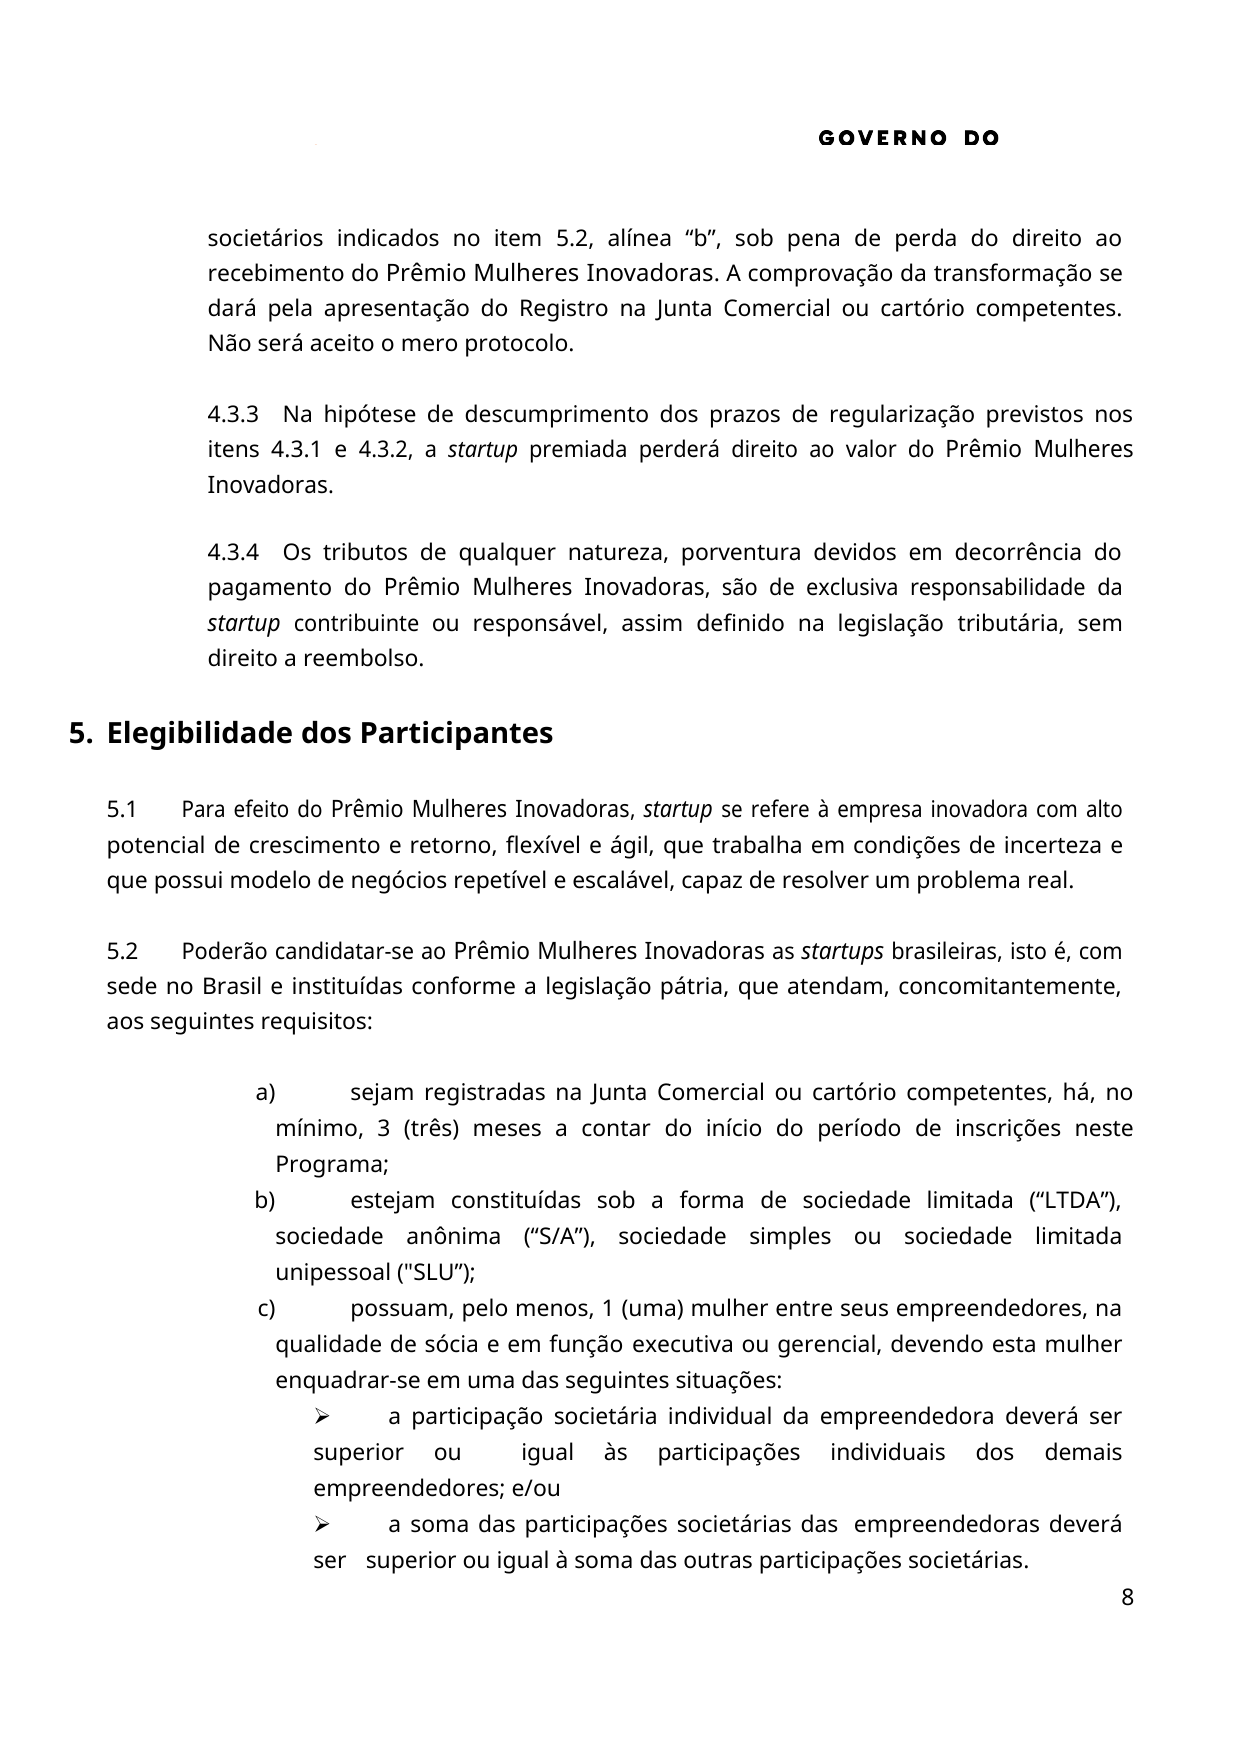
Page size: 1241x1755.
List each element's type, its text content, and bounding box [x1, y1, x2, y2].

list sejam registradas na Junta Comercial ou cartório competentes, há, no mínimo, 3 (três) meses a contar do início do período de inscrições neste Programa; [275, 1076, 1134, 1179]
list Na hipótese de descumprimento dos prazos de regularização previstos nos itens 4.3.1 e 4.3.2, a startup premiada perderá direito ao valor do Prêmio Mulheres Inovadoras. [207, 398, 1134, 501]
list societários indicados no item 5.2, alínea “b”, sob pena de perda do direito ao recebimento do Prêmio Mulheres Inovadoras. A comprovação da transformação se dará pela apresentação do Registro na Junta Comercial ou cartório competentes. Não será aceito o mero protocolo. [207, 221, 1123, 358]
list estejam constituídas sob a forma de sociedade limitada (“LTDA”), sociedade anônima (“S/A”), sociedade simples ou sociedade limitada unipessoal ("SLU”); [275, 1184, 1123, 1287]
list a participação societária individual da empreendedora deverá ser superior ou igual às participações individuais dos demais empreendedores; e/ou [313, 1399, 1123, 1503]
list Para efeito do Prêmio Mulheres Inovadoras, startup se refere à empresa inovadora com alto potencial de crescimento e retorno, flexível e ágil, que trabalha em condições de incerteza e que possui modelo de negócios repetível e escalável, capaz de resolver um problema real. [106, 792, 1123, 895]
list a soma das participações societárias das empreendedoras deverá ser superior ou igual à soma das outras participações societárias. [313, 1508, 1123, 1575]
list Elegibilidade dos Participantes [69, 712, 1134, 752]
list possuam, pelo menos, 1 (uma) mulher entre seus empreendedores, na qualidade de sócia e em função executiva ou gerencial, devendo esta mulher enquadrar-se em uma das seguintes situações: [275, 1292, 1123, 1395]
list Poderão candidatar-se ao Prêmio Mulheres Inovadoras as startups brasileiras, isto é, com sede no Brasil e instituídas conforme a legislação pátria, que atendam, concomitantemente, aos seguintes requisitos: [106, 933, 1123, 1036]
list Os tributos de qualquer natureza, porventura devidos em decorrência do pagamento do Prêmio Mulheres Inovadoras, são de exclusiva responsabilidade da startup contribuinte ou responsável, assim definido na legislação tributária, sem direito a reembolso. [207, 536, 1123, 673]
